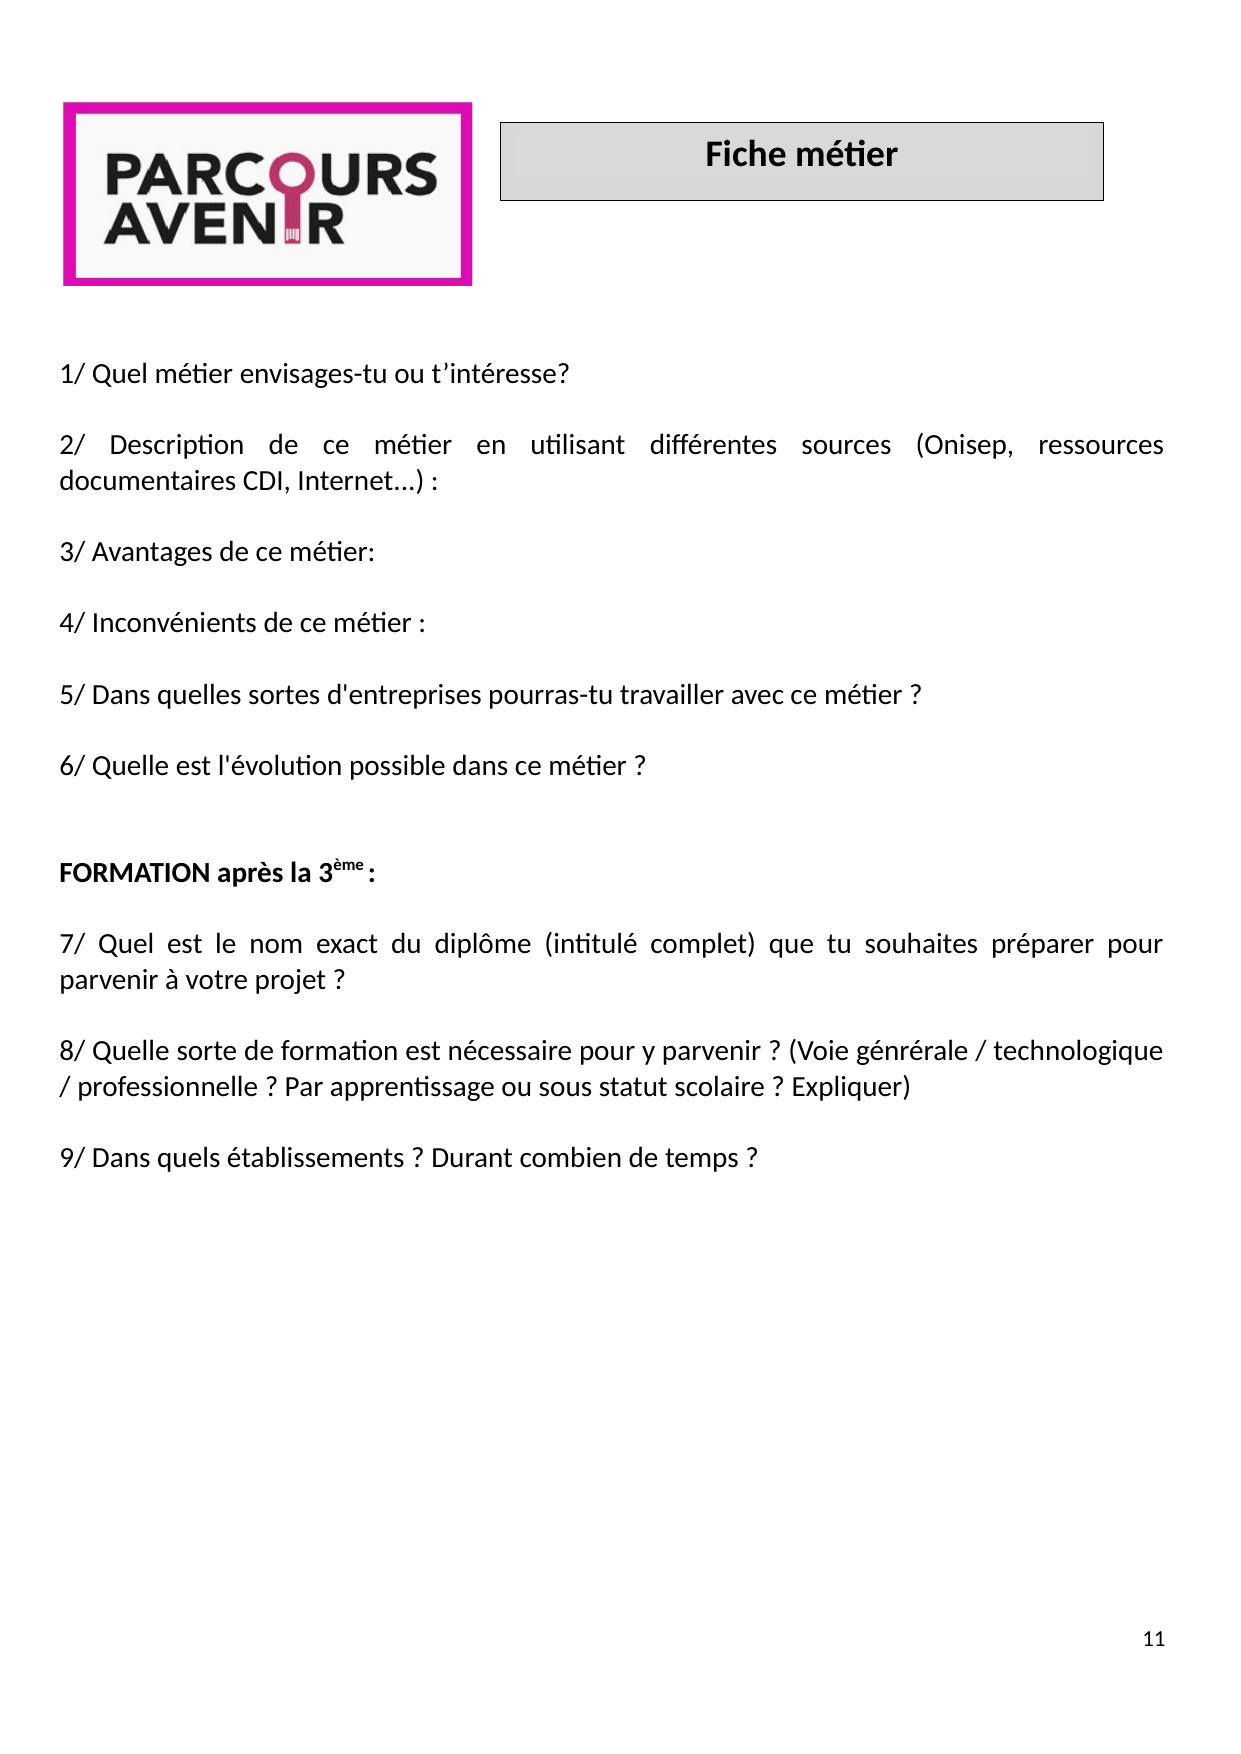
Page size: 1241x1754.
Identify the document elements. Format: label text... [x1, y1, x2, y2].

text 5/ Dans quelles sortes d'entreprises pourras-tu travailler avec ce métier ? [59, 676, 1165, 711]
text 4/ Inconvénients de ce métier : [59, 604, 1165, 640]
text Fiche métier [515, 130, 1088, 176]
text 7/ Quel est le nom exact du diplôme (intitulé complet) que tu souhaites préparer pour parvenir à votre projet ? [59, 925, 1165, 996]
text 3/ Avantages de ce métier: [59, 533, 1165, 569]
text 6/ Quelle est l'évolution possible dans ce métier ? [59, 747, 1165, 783]
text 8/ Quelle sorte de formation est nécessaire pour y parvenir ? (Voie génrérale / technologique / professionnelle ? Par apprentissage ou sous statut scolaire ? Expliquer) [59, 1032, 1165, 1103]
text FORMATION après la 3ème : [59, 854, 1165, 889]
text 2/ Description de ce métier en utilisant différentes sources (Onisep, ressources documentaires CDI, Internet...) : [59, 426, 1165, 498]
text 9/ Dans quels établissements ? Durant combien de temps ? [59, 1139, 1165, 1174]
picture [62, 101, 473, 286]
text 1/ Quel métier envisages-tu ou t’intéresse? [59, 355, 1165, 391]
